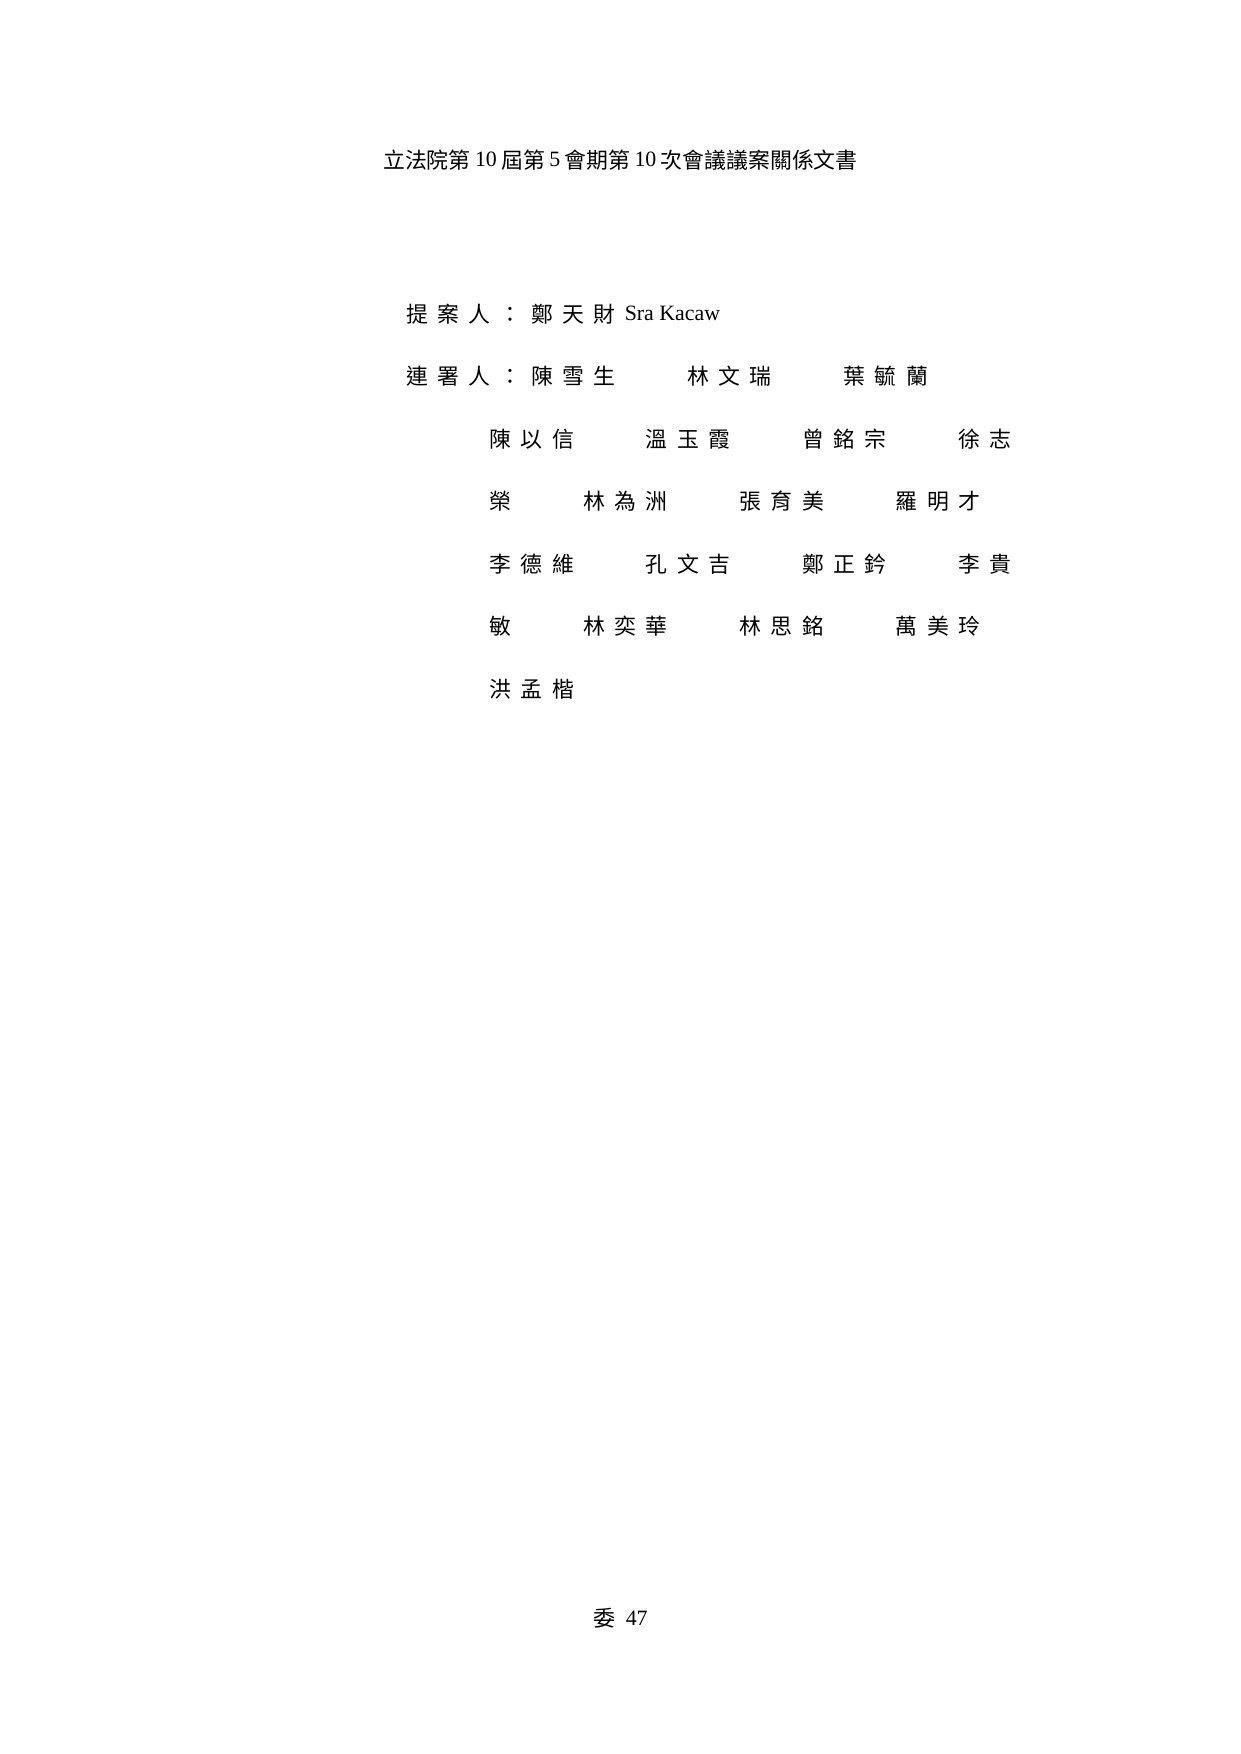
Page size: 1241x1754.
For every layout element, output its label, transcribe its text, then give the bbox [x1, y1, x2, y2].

text 提案人：鄭天財Sra Kacaw [393, 281, 1023, 344]
text 連署人：陳雪生 林文瑞 葉毓蘭 陳以信 溫玉霞 曾銘宗 徐志榮 林為洲 張育美 羅明才 李德維 孔文吉 鄭正鈐 李貴敏 林奕華 林思銘 萬美玲 洪孟楷 [393, 344, 1023, 719]
